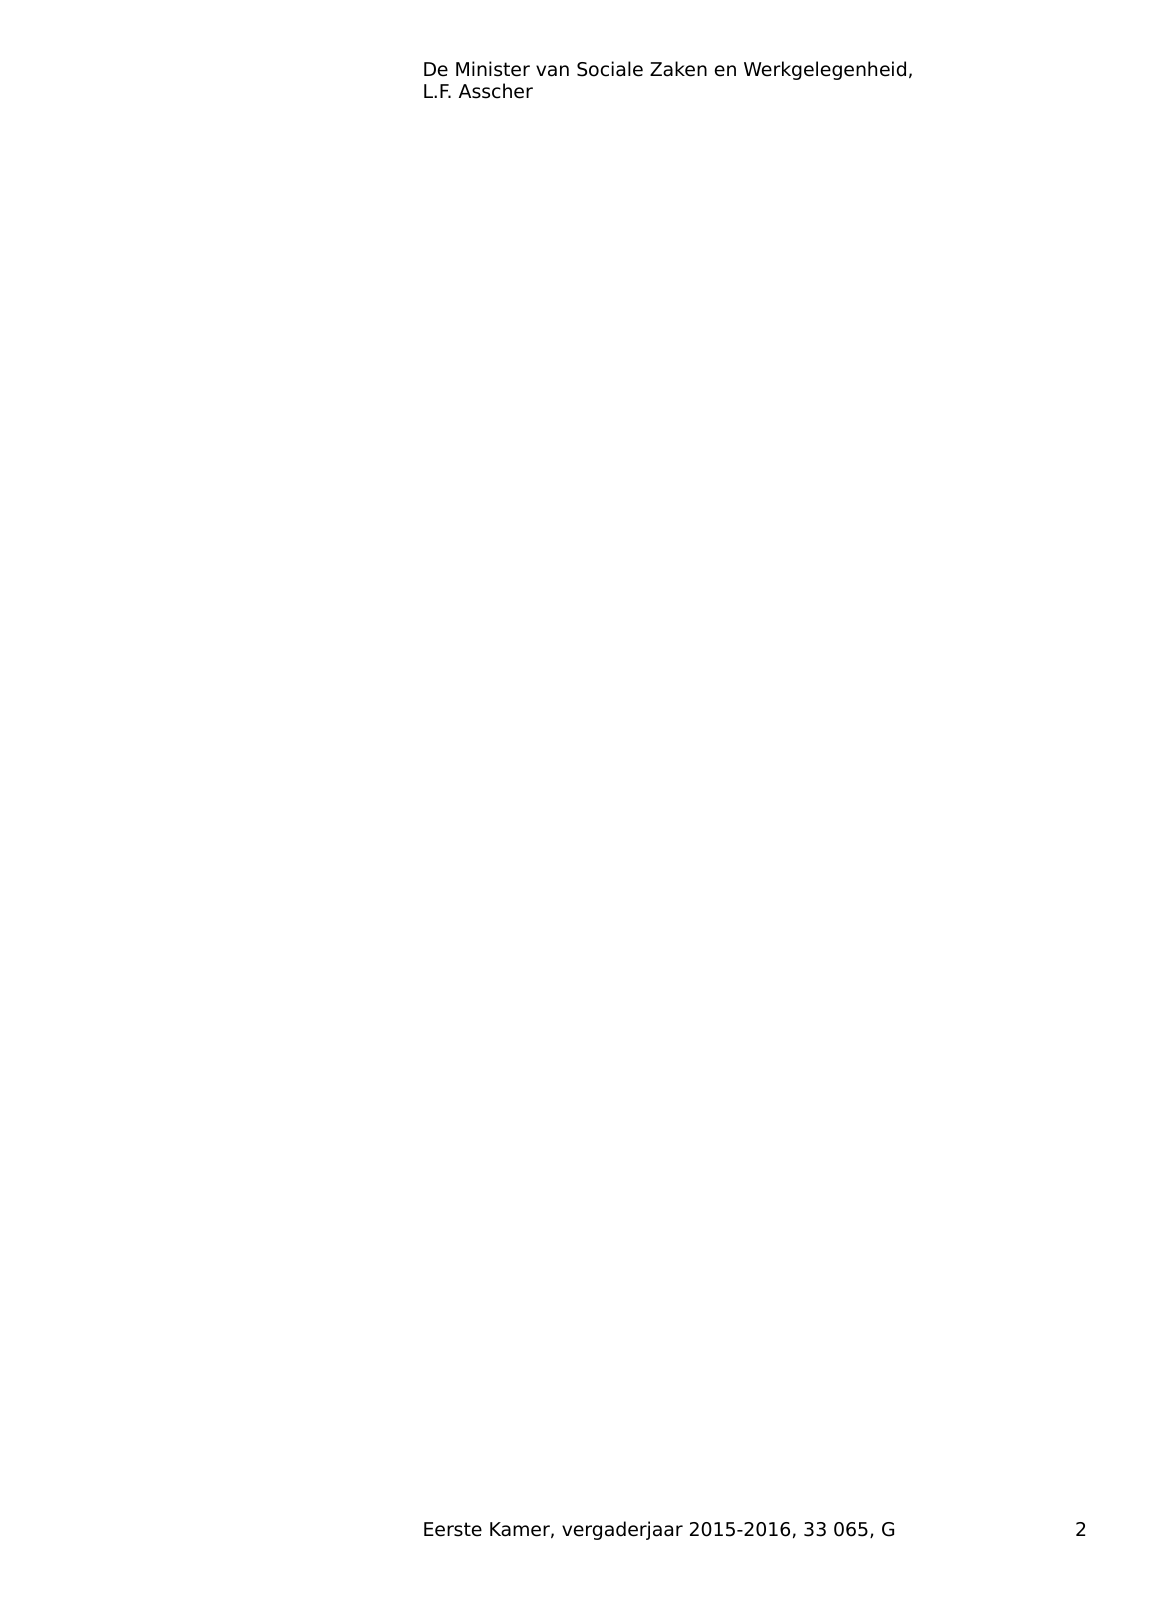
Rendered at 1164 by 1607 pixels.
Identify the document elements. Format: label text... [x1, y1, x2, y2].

text De Minister van Sociale Zaken en Werkgelegenheid, L.F. Asscher [422, 59, 1087, 103]
